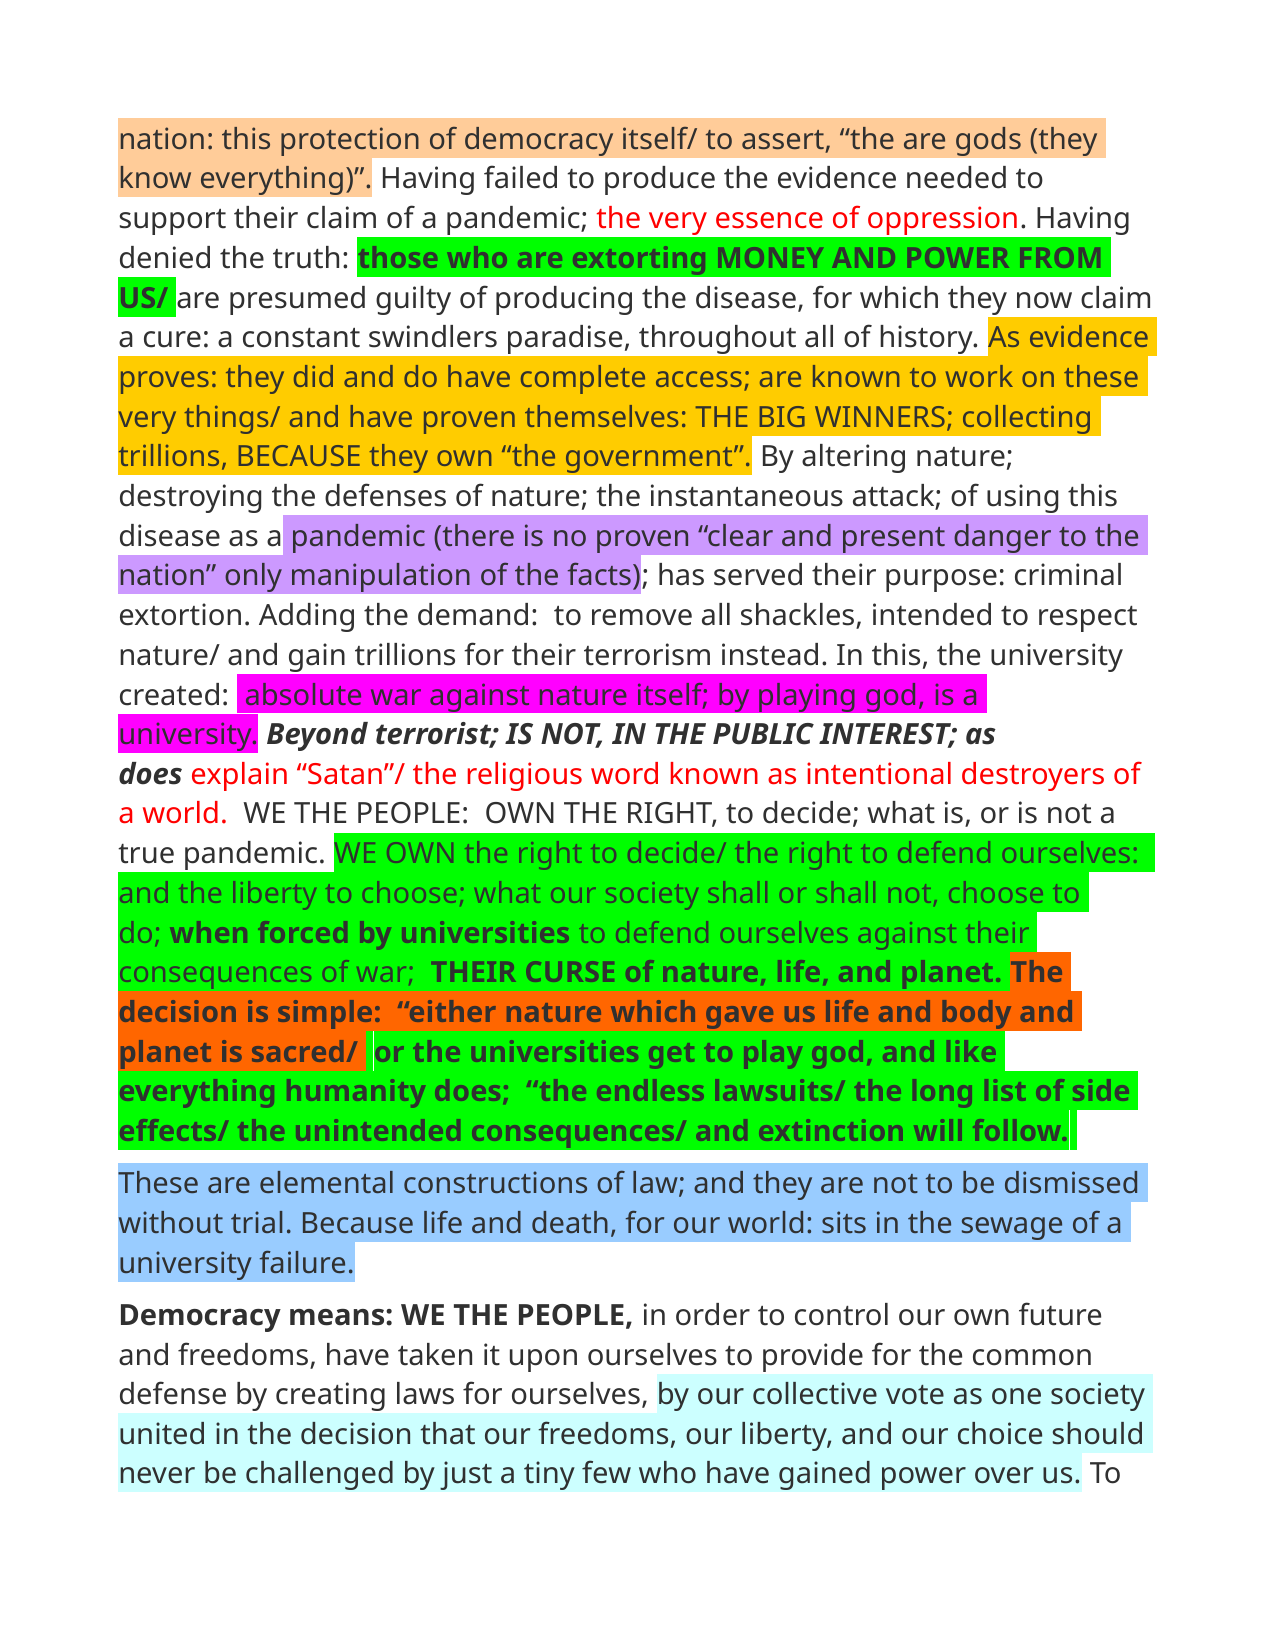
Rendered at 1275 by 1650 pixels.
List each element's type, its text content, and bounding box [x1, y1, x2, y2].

text Democracy means: WE THE PEOPLE, in order to control our own future and freedoms, have taken it upon ourselves to provide for the common defense by creating laws for ourselves, by our collective vote as one society united in the decision that our freedoms, our liberty, and our choice should never be challenged by just a tiny few who have gained power over us. To [118, 1294, 1157, 1492]
text These are elemental constructions of law; and they are not to be dismissed without trial. Because life and death, for our world: sits in the sewage of a university failure. [118, 1162, 1157, 1282]
text nation: this protection of democracy itself/ to assert, “the are gods (they know everything)”. Having failed to produce the evidence needed to support their claim of a pandemic; the very essence of oppression. Having denied the truth: those who are extorting MONEY AND POWER FROM US/ are presumed guilty of producing the disease, for which they now claim a cure: a constant swindlers paradise, throughout all of history. As evidence proves: they did and do have complete access; are known to work on these very things/ and have proven themselves: THE BIG WINNERS; collecting trillions, BECAUSE they own “the government”. By altering nature; destroying the defenses of nature; the instantaneous attack; of using this disease as a pandemic (there is no proven “clear and present danger to the nation” only manipulation of the facts); has served their purpose: criminal extortion. Adding the demand: to remove all shackles, intended to respect nature/ and gain trillions for their terrorism instead. In this, the university created: absolute war against nature itself; by playing god, is a university. Beyond terrorist; IS NOT, IN THE PUBLIC INTEREST; as does explain “Satan”/ the religious word known as intentional destroyers of a world. WE THE PEOPLE: OWN THE RIGHT, to decide; what is, or is not a true pandemic. WE OWN the right to decide/ the right to defend ourselves: and the liberty to choose; what our society shall or shall not, choose to do; when forced by universities to defend ourselves against their consequences of war; THEIR CURSE of nature, life, and planet. The decision is simple: “either nature which gave us life and body and planet is sacred/ or the universities get to play god, and like everything humanity does; “the endless lawsuits/ the long list of side effects/ the unintended consequences/ and extinction will follow. [118, 118, 1157, 1150]
